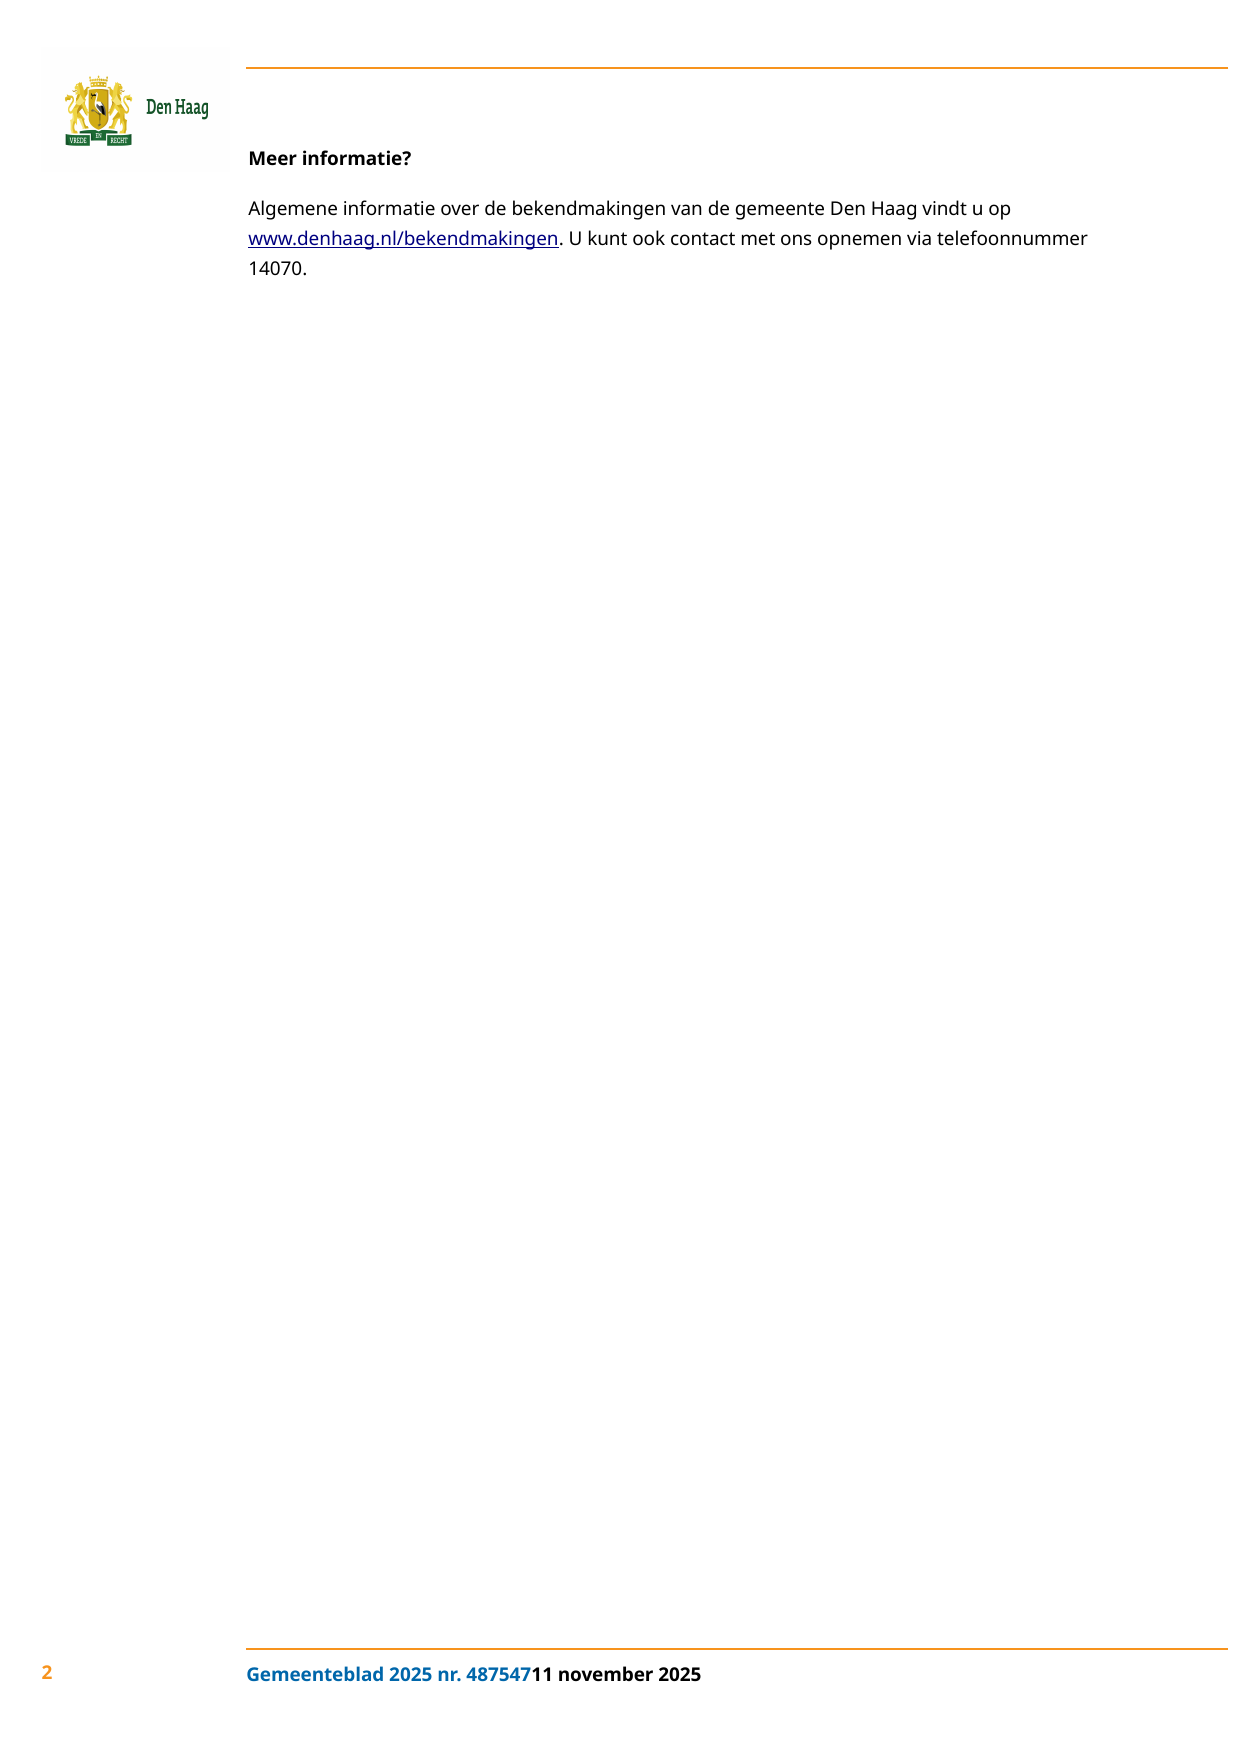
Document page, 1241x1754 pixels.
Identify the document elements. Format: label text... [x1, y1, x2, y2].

text Algemene informatie over de bekendmakingen van de gemeente Den Haag vindt u op www.denhaag.nl/bekendmakingen. U kunt ook contact met ons opnemen via telefoonnummer 14070. [248, 196, 1152, 281]
picture [41, 47, 231, 172]
text Meer informatie? [248, 145, 1152, 171]
